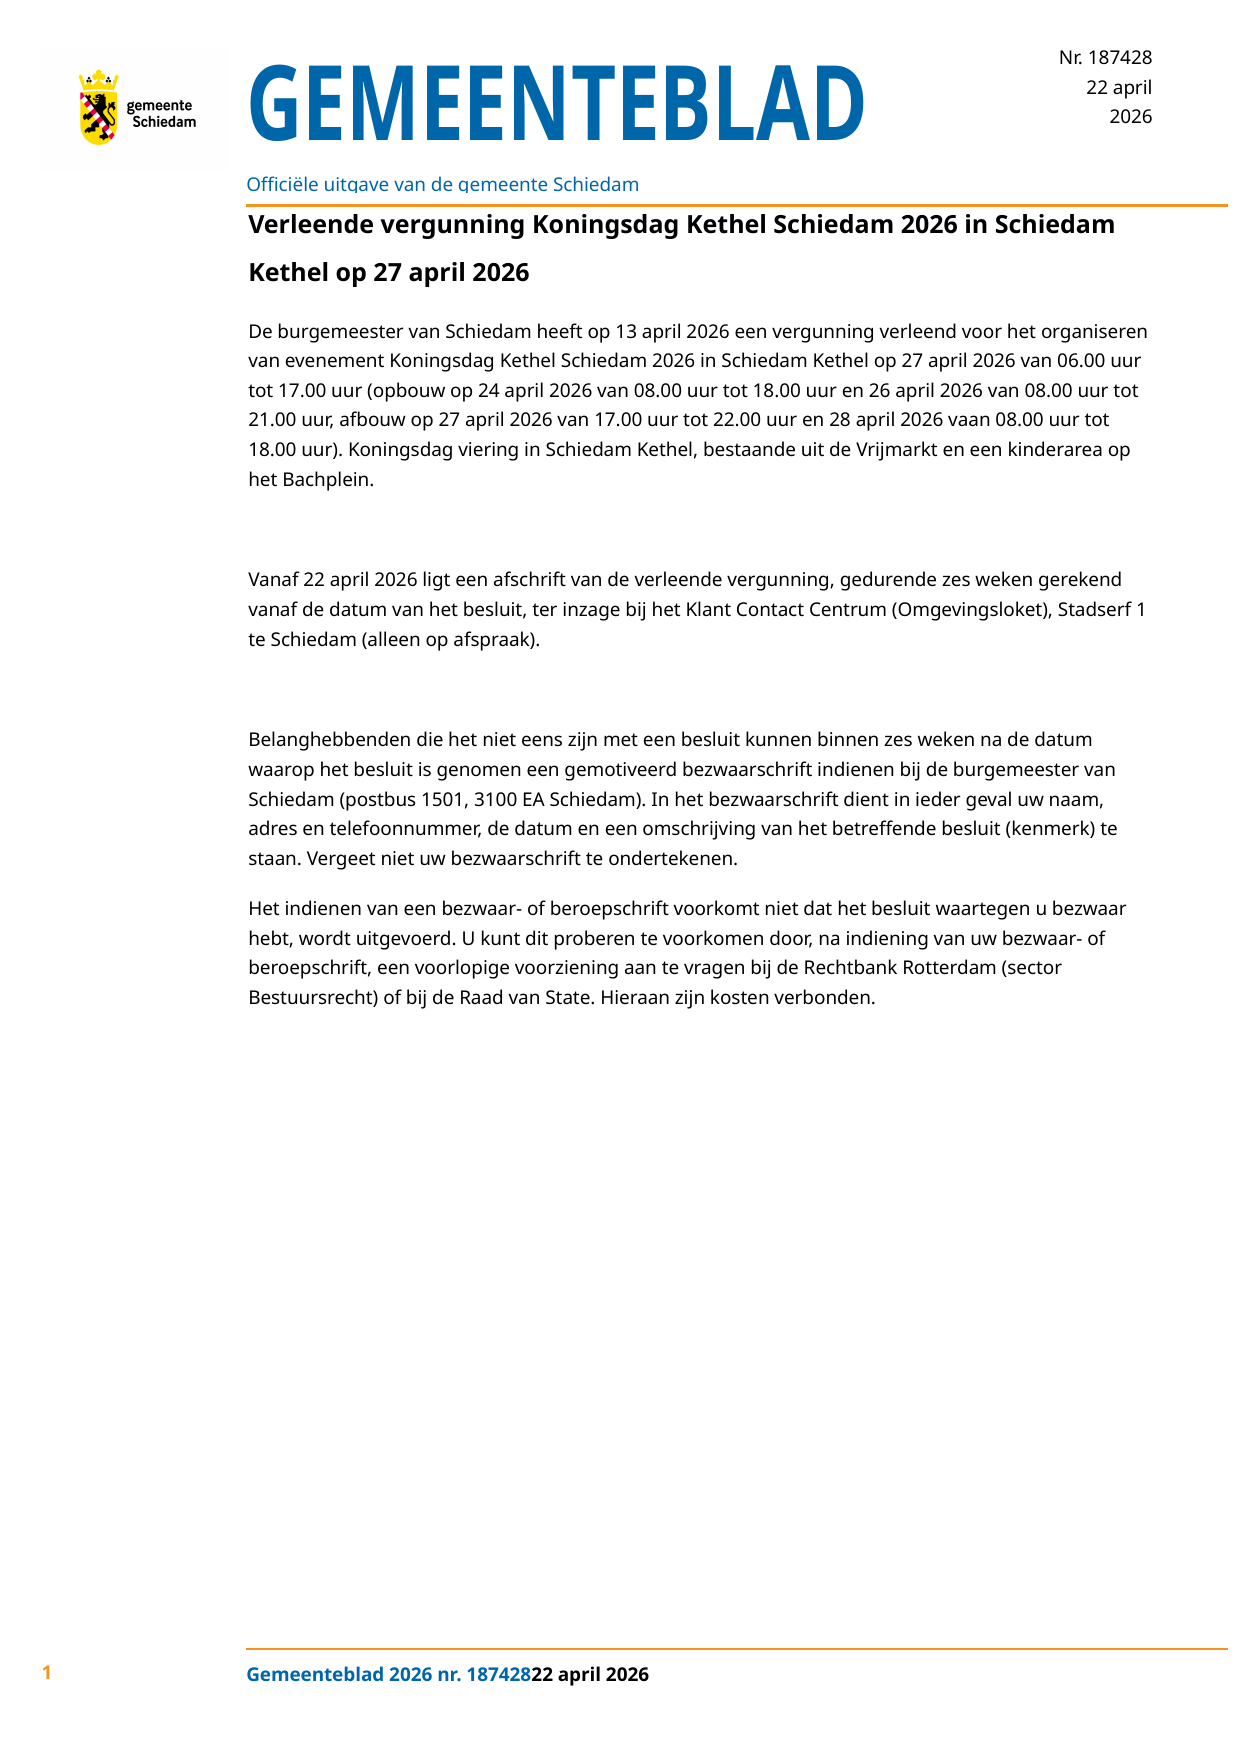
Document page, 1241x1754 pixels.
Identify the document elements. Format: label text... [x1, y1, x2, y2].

text De burgemeester van Schiedam heeft op 13 april 2026 een vergunning verleend voor het organiseren van evenement Koningsdag Kethel Schiedam 2026 in Schiedam Kethel op 27 april 2026 van 06.00 uur tot 17.00 uur (opbouw op 24 april 2026 van 08.00 uur tot 18.00 uur en 26 april 2026 van 08.00 uur tot 21.00 uur, afbouw op 27 april 2026 van 17.00 uur tot 22.00 uur en 28 april 2026 vaan 08.00 uur tot 18.00 uur). Koningsdag viering in Schiedam Kethel, bestaande uit de Vrijmarkt en een kinderarea op het Bachplein. [248, 318, 1152, 492]
text Vanaf 22 april 2026 ligt een afschrift van de verleende vergunning, gedurende zes weken gerekend vanaf de datum van het besluit, ter inzage bij het Klant Contact Centrum (Omgevingsloket), Stadserf 1 te Schiedam (alleen op afspraak). [248, 567, 1152, 652]
text Belanghebbenden die het niet eens zijn met een besluit kunnen binnen zes weken na de datum waarop het besluit is genomen een gemotiveerd bezwaarschrift indienen bij de burgemeester van Schiedam (postbus 1501, 3100 EA Schiedam). In het bezwaarschrift dient in ieder geval uw naam, adres en telefoonnummer, de datum en een omschrijving van het betreffende besluit (kenmerk) te staan. Vergeet niet uw bezwaarschrift te ondertekenen. [248, 727, 1152, 871]
text Verleende vergunning Koningsdag Kethel Schiedam 2026 in Schiedam Kethel op 27 april 2026 [248, 207, 1152, 288]
text Het indienen van een bezwaar- of beroepschrift voorkomt niet dat het besluit waartegen u bezwaar hebt, wordt uitgevoerd. U kunt dit proberen te voorkomen door, na indiening van uw bezwaar- of beroepschrift, een voorlopige voorziening aan te vragen bij de Rechtbank Rotterdam (sector Bestuursrecht) of bij de Raad van State. Hieraan zijn kosten verbonden. [248, 895, 1152, 1010]
picture [41, 47, 231, 172]
